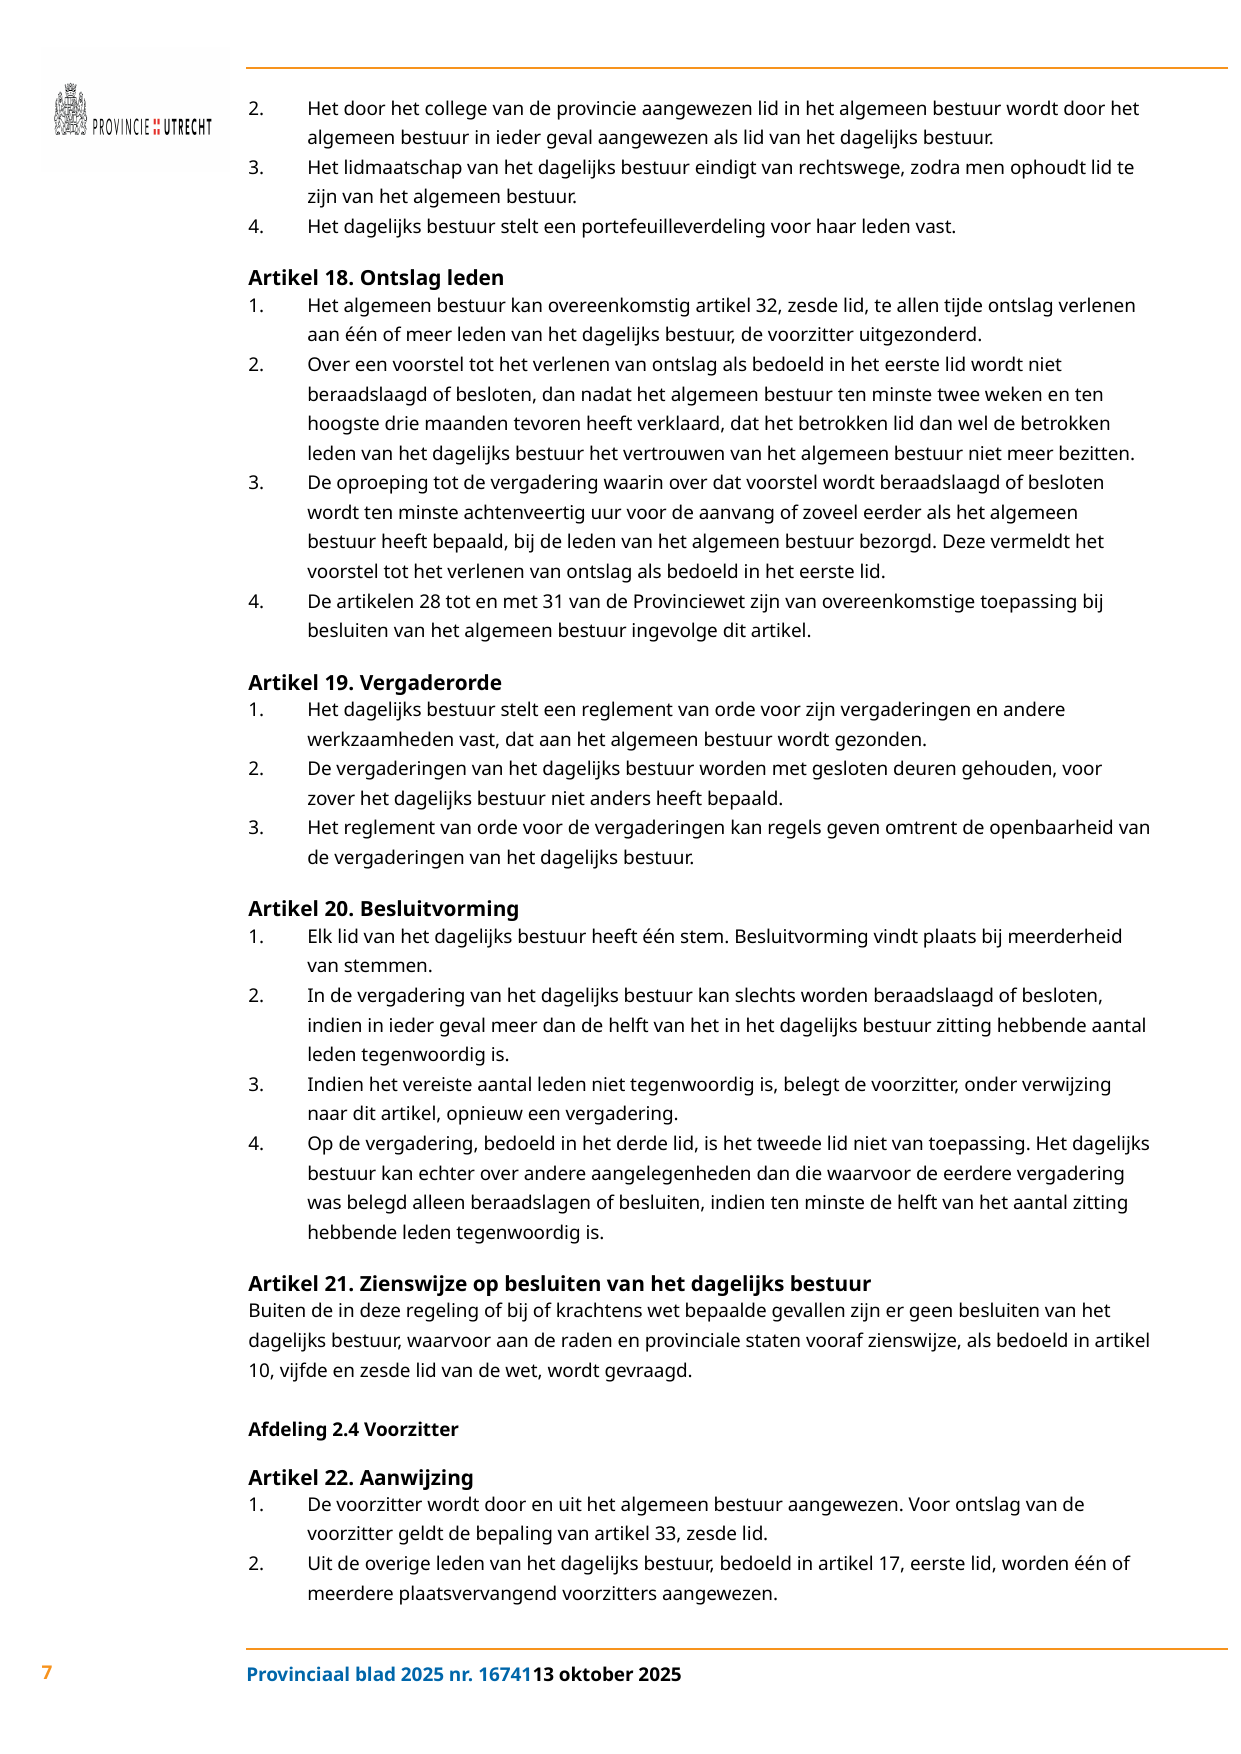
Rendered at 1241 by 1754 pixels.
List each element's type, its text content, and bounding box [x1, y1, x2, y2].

list Het door het college van de provincie aangewezen lid in het algemeen bestuur wordt door het algemeen bestuur in ieder geval aangewezen als lid van het dagelijks bestuur. [248, 95, 1152, 150]
text Afdeling 2.4 Voorzitter [248, 1416, 1152, 1442]
list De vergaderingen van het dagelijks bestuur worden met gesloten deuren gehouden, voor zover het dagelijks bestuur niet anders heeft bepaald. [248, 755, 1152, 811]
list Het dagelijks bestuur stelt een portefeuilleverdeling voor haar leden vast. [248, 213, 1152, 239]
list Het reglement van orde voor de vergaderingen kan regels geven omtrent de openbaarheid van de vergaderingen van het dagelijks bestuur. [248, 814, 1152, 870]
text Artikel 19. Vergaderorde [248, 668, 1152, 696]
list Elk lid van het dagelijks bestuur heeft één stem. Besluitvorming vindt plaats bij meerderheid van stemmen. [248, 923, 1152, 978]
text Artikel 20. Besluitvorming [248, 894, 1152, 923]
list De voorzitter wordt door en uit het algemeen bestuur aangewezen. Voor ontslag van de voorzitter geldt de bepaling van artikel 33, zesde lid. [248, 1491, 1152, 1546]
text Artikel 22. Aanwijzing [248, 1463, 1152, 1491]
list Uit de overige leden van het dagelijks bestuur, bedoeld in artikel 17, eerste lid, worden één of meerdere plaatsvervangend voorzitters aangewezen. [248, 1550, 1152, 1606]
list In de vergadering van het dagelijks bestuur kan slechts worden beraadslaagd of besloten, indien in ieder geval meer dan de helft van het in het dagelijks bestuur zitting hebbende aantal leden tegenwoordig is. [248, 982, 1152, 1067]
list Het lidmaatschap van het dagelijks bestuur eindigt van rechtswege, zodra men ophoudt lid te zijn van het algemeen bestuur. [248, 154, 1152, 209]
text Buiten de in deze regeling of bij of krachtens wet bepaalde gevallen zijn er geen besluiten van het dagelijks bestuur, waarvoor aan de raden en provinciale staten vooraf zienswijze, als bedoeld in artikel 10, vijfde en zesde lid van de wet, wordt gevraagd. [248, 1298, 1152, 1383]
list De oproeping tot de vergadering waarin over dat voorstel wordt beraadslaagd of besloten wordt ten minste achtenveertig uur voor de aanvang of zoveel eerder als het algemeen bestuur heeft bepaald, bij de leden van het algemeen bestuur bezorgd. Deze vermeldt het voorstel tot het verlenen van ontslag als bedoeld in het eerste lid. [248, 469, 1152, 584]
list Op de vergadering, bedoeld in het derde lid, is het tweede lid niet van toepassing. Het dagelijks bestuur kan echter over andere aangelegenheden dan die waarvoor de eerdere vergadering was belegd alleen beraadslagen of besluiten, indien ten minste de helft van het aantal zitting hebbende leden tegenwoordig is. [248, 1130, 1152, 1244]
picture [41, 47, 231, 172]
text Artikel 18. Ontslag leden [248, 263, 1152, 292]
list Het dagelijks bestuur stelt een reglement van orde voor zijn vergaderingen en andere werkzaamheden vast, dat aan het algemeen bestuur wordt gezonden. [248, 696, 1152, 752]
list De artikelen 28 tot en met 31 van de Provinciewet zijn van overeenkomstige toepassing bij besluiten van het algemeen bestuur ingevolge dit artikel. [248, 588, 1152, 643]
text Artikel 21. Zienswijze op besluiten van het dagelijks bestuur [248, 1269, 1152, 1298]
list Indien het vereiste aantal leden niet tegenwoordig is, belegt de voorzitter, onder verwijzing naar dit artikel, opnieuw een vergadering. [248, 1071, 1152, 1126]
list Over een voorstel tot het verlenen van ontslag als bedoeld in het eerste lid wordt niet beraadslaagd of besloten, dan nadat het algemeen bestuur ten minste twee weken en ten hoogste drie maanden tevoren heeft verklaard, dat het betrokken lid dan wel de betrokken leden van het dagelijks bestuur het vertrouwen van het algemeen bestuur niet meer bezitten. [248, 351, 1152, 466]
list Het algemeen bestuur kan overeenkomstig artikel 32, zesde lid, te allen tijde ontslag verlenen aan één of meer leden van het dagelijks bestuur, de voorzitter uitgezonderd. [248, 292, 1152, 347]
